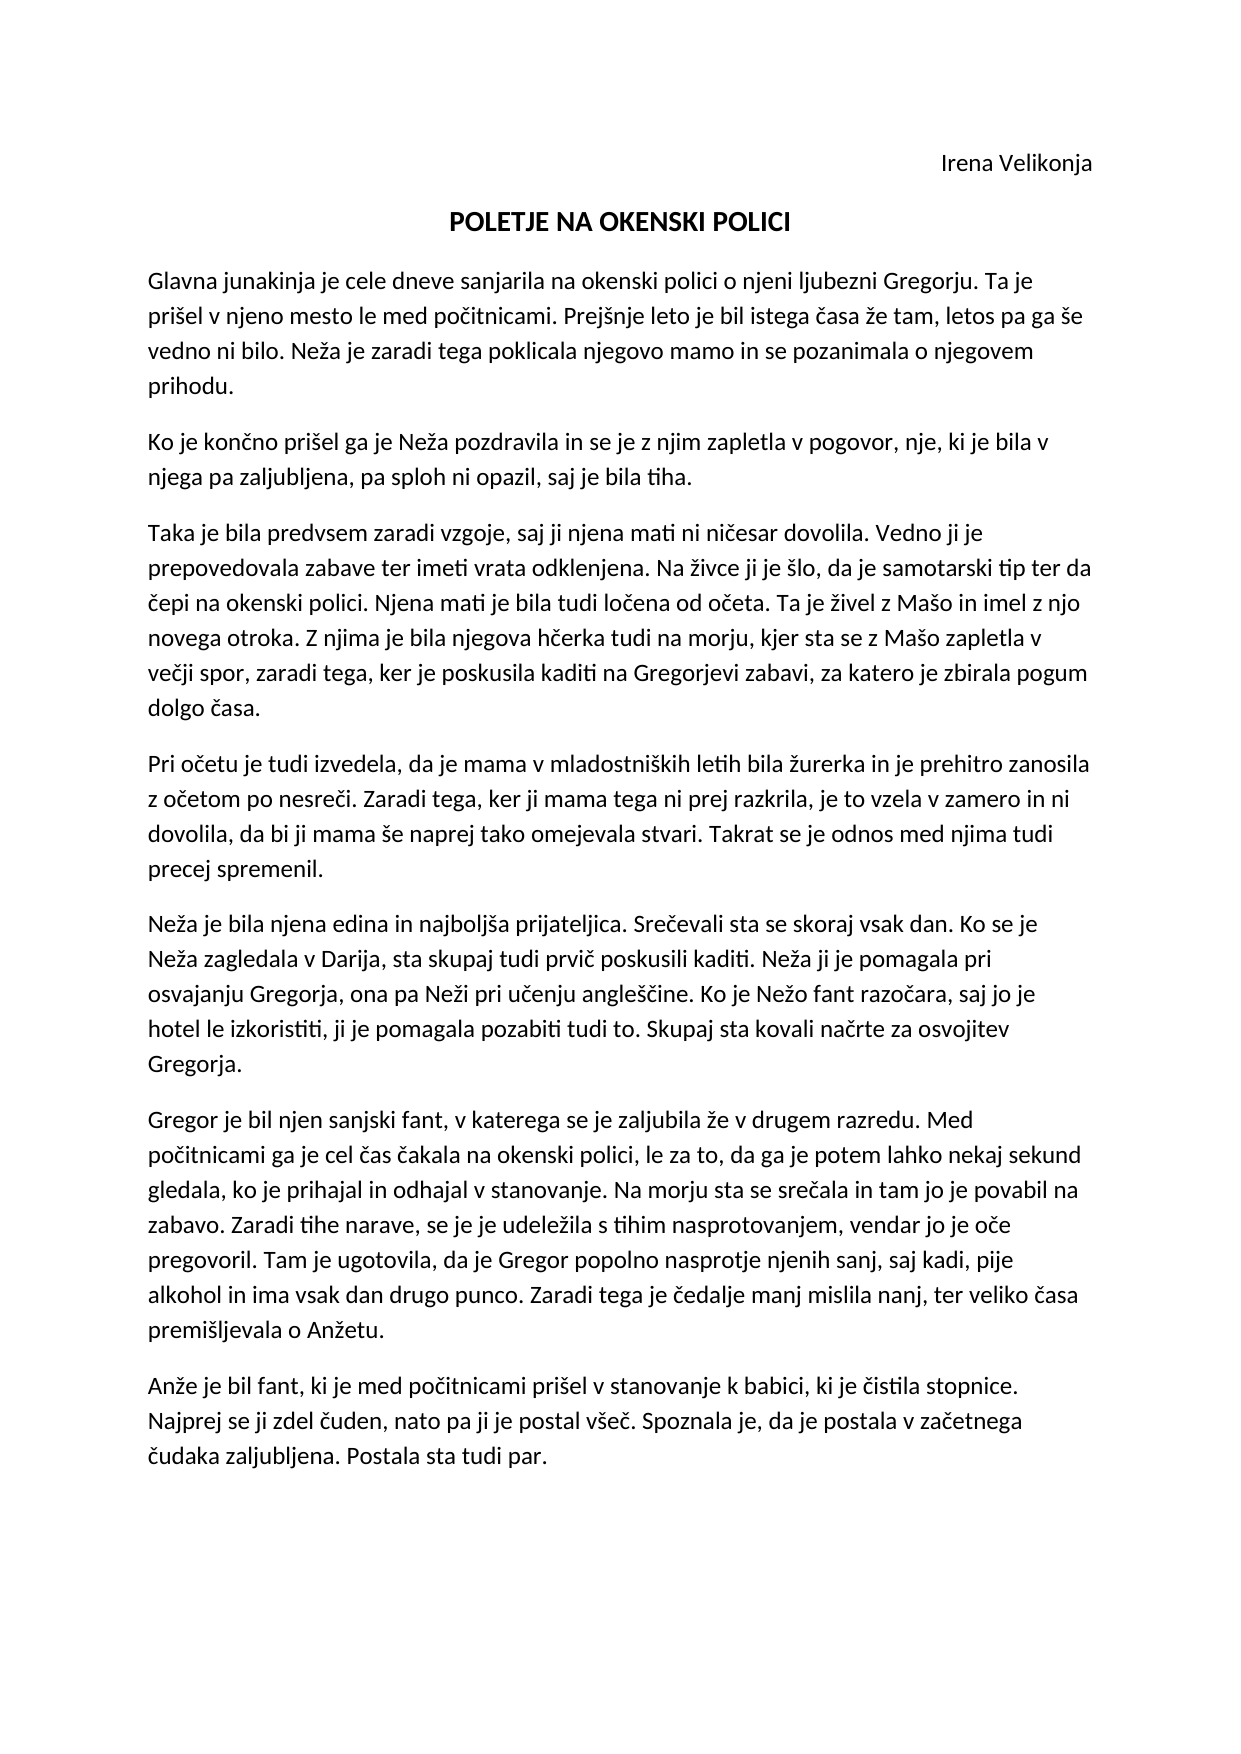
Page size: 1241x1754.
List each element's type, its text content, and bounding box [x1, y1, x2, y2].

text POLETJE NA OKENSKI POLICI [148, 203, 1093, 239]
text Irena Velikonja [148, 148, 1093, 178]
text Gregor je bil njen sanjski fant, v katerega se je zaljubila že v drugem razredu. Med počitnicami ga je cel čas čakala na okenski polici, le za to, da ga je potem lahko nekaj sekund gledala, ko je prihajal in odhajal v stanovanje. Na morju sta se srečala in tam jo je povabil na zabavo. Zaradi tihe narave, se je je udeležila s tihim nasprotovanjem, vendar jo je oče pregovoril. Tam je ugotovila, da je Gregor popolno nasprotje njenih sanj, saj kadi, pije alkohol in ima vsak dan drugo punco. Zaradi tega je čedalje manj mislila nanj, ter veliko časa premišljevala o Anžetu. [148, 1104, 1093, 1345]
text Taka je bila predvsem zaradi vzgoje, saj ji njena mati ni ničesar dovolila. Vedno ji je prepovedovala zabave ter imeti vrata odklenjena. Na živce ji je šlo, da je samotarski tip ter da čepi na okenski polici. Njena mati je bila tudi ločena od očeta. Ta je živel z Mašo in imel z njo novega otroka. Z njima je bila njegova hčerka tudi na morju, kjer sta se z Mašo zapletla v večji spor, zaradi tega, ker je poskusila kaditi na Gregorjevi zabavi, za katero je zbirala pogum dolgo časa. [148, 517, 1093, 722]
text Anže je bil fant, ki je med počitnicami prišel v stanovanje k babici, ki je čistila stopnice. Najprej se ji zdel čuden, nato pa ji je postal všeč. Spoznala je, da je postala v začetnega čudaka zaljubljena. Postala sta tudi par. [148, 1370, 1093, 1471]
text Glavna junakinja je cele dneve sanjarila na okenski polici o njeni ljubezni Gregorju. Ta je prišel v njeno mesto le med počitnicami. Prejšnje leto je bil istega časa že tam, letos pa ga še vedno ni bilo. Neža je zaradi tega poklicala njegovo mamo in se pozanimala o njegovem prihodu. [148, 265, 1093, 401]
text Pri očetu je tudi izvedela, da je mama v mladostniških letih bila žurerka in je prehitro zanosila z očetom po nesreči. Zaradi tega, ker ji mama tega ni prej razkrila, je to vzela v zamero in ni dovolila, da bi ji mama še naprej tako omejevala stvari. Takrat se je odnos med njima tudi precej spremenil. [148, 748, 1093, 883]
text Ko je končno prišel ga je Neža pozdravila in se je z njim zapletla v pogovor, nje, ki je bila v njega pa zaljubljena, pa sploh ni opazil, saj je bila tiha. [148, 426, 1093, 492]
text Neža je bila njena edina in najboljša prijateljica. Srečevali sta se skoraj vsak dan. Ko se je Neža zagledala v Darija, sta skupaj tudi prvič poskusili kaditi. Neža ji je pomagala pri osvajanju Gregorja, ona pa Neži pri učenju angleščine. Ko je Nežo fant razočara, saj jo je hotel le izkoristiti, ji je pomagala pozabiti tudi to. Skupaj sta kovali načrte za osvojitev Gregorja. [148, 908, 1093, 1079]
